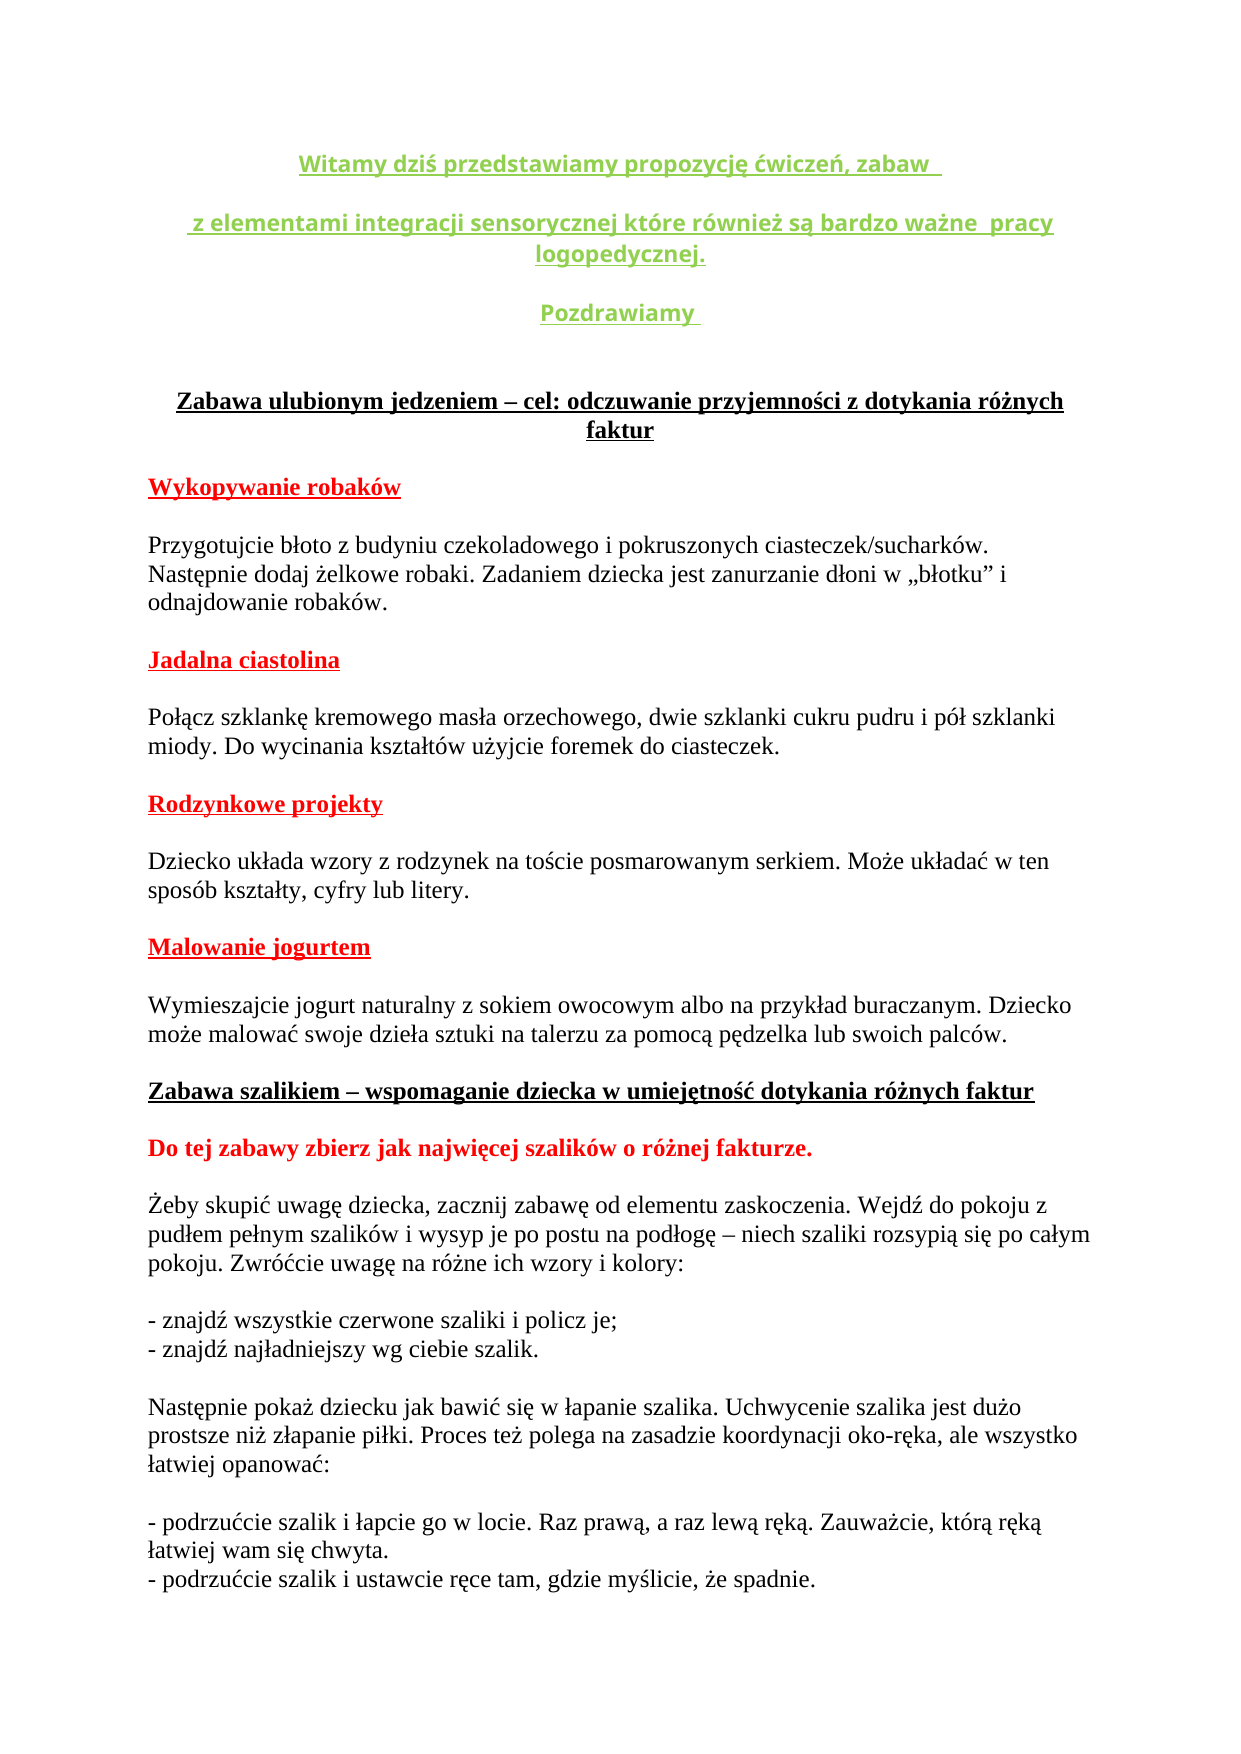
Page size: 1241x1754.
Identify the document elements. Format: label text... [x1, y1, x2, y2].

text Zabawa ulubionym jedzeniem – cel: odczuwanie przyjemności z dotykania różnych faktur [148, 386, 1093, 444]
text Do tej zabawy zbierz jak najwięcej szalików o różnej fakturze. [148, 1133, 1093, 1190]
text Witamy dziś przedstawiamy propozycję ćwiczeń, zabaw [148, 148, 1093, 179]
text Zabawa szalikiem – wspomaganie dziecka w umiejętność dotykania różnych faktur [148, 1076, 1093, 1133]
text Połącz szklankę kremowego masła orzechowego, dwie szklanki cukru pudru i pół szklanki miody. Do wycinania kształtów użyjcie foremek do ciasteczek. Rodzynkowe projekty [148, 674, 1093, 817]
text Przygotujcie błoto z budyniu czekoladowego i pokruszonych ciasteczek/sucharków. Następnie dodaj żelkowe robaki. Zadaniem dziecka jest zanurzanie dłoni w „błotku” i odnajdowanie robaków. Jadalna ciastolina [148, 501, 1093, 674]
text Dziecko układa wzory z rodzynek na toście posmarowanym serkiem. Może układać w ten sposób kształty, cyfry lub litery. Malowanie jogurtem [148, 817, 1093, 961]
text z elementami integracji sensorycznej które również są bardzo ważne pracy logopedycznej. [148, 207, 1093, 269]
text Żeby skupić uwagę dziecka, zacznij zabawę od elementu zaskoczenia. Wejdź do pokoju z pudłem pełnym szalików i wysyp je po postu na podłogę – niech szaliki rozsypią się po całym pokoju. Zwróćcie uwagę na różne ich wzory i kolory: - znajdź wszystkie czerwone szaliki i policz je; - znajdź najładniejszy wg ciebie szalik. Następnie pokaż dziecku jak bawić się w łapanie szalika. Uchwycenie szalika jest dużo prostsze niż złapanie piłki. Proces też polega na zasadzie koordynacji oko-ręka, ale wszystko łatwiej opanować: - podrzućcie szalik i łapcie go w locie. Raz prawą, a raz lewą ręką. Zauważcie, którą ręką łatwiej wam się chwyta. - podrzućcie szalik i ustawcie ręce tam, gdzie myślicie, że spadnie. [148, 1190, 1093, 1593]
text Wymieszajcie jogurt naturalny z sokiem owocowym albo na przykład buraczanym. Dziecko może malować swoje dzieła sztuki na talerzu za pomocą pędzelka lub swoich palców. [148, 961, 1093, 1076]
text Pozdrawiamy [148, 297, 1093, 329]
text Wykopywanie robaków [148, 472, 1093, 501]
